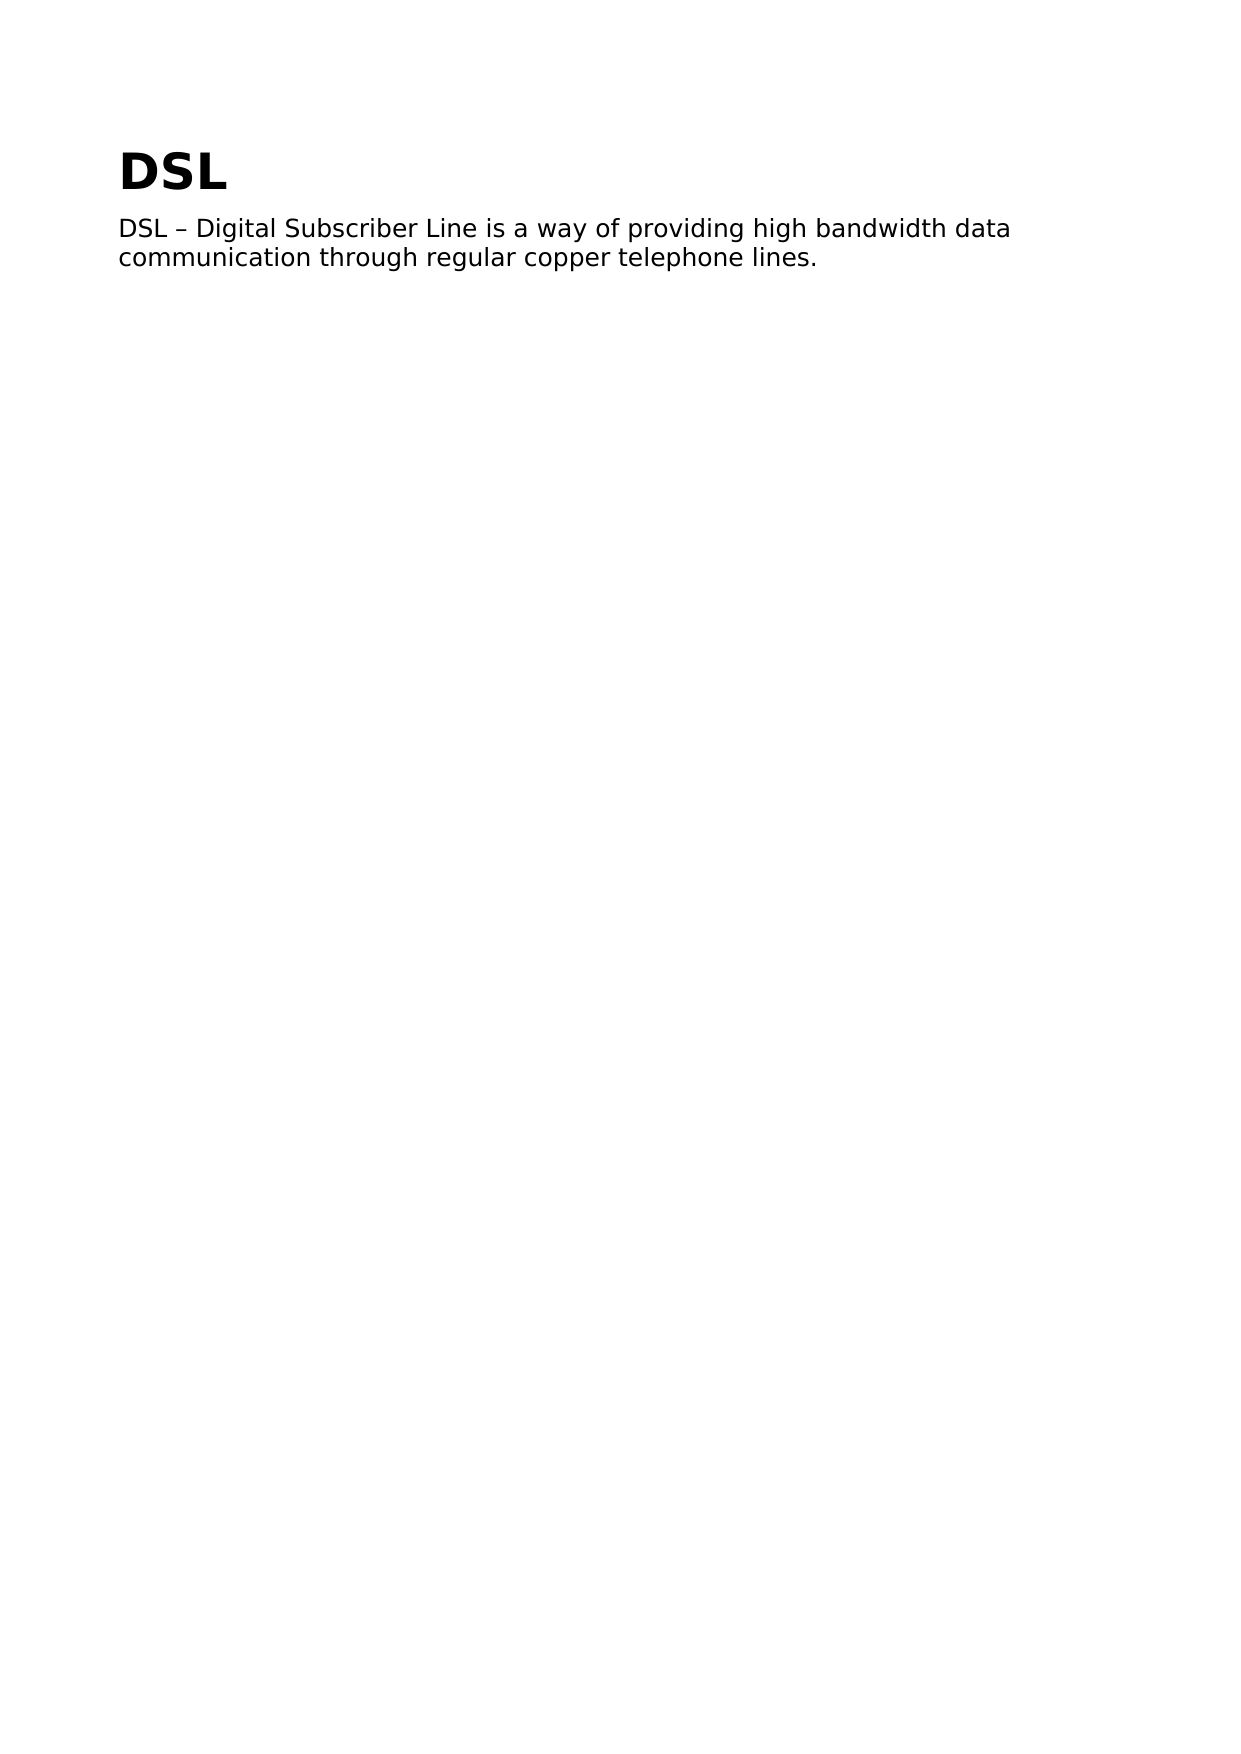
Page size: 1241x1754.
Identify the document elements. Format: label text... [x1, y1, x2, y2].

text DSL – Digital Subscriber Line is a way of providing high bandwidth data communication through regular copper telephone lines. [118, 214, 1122, 272]
subtitle DSL [118, 143, 1122, 201]
